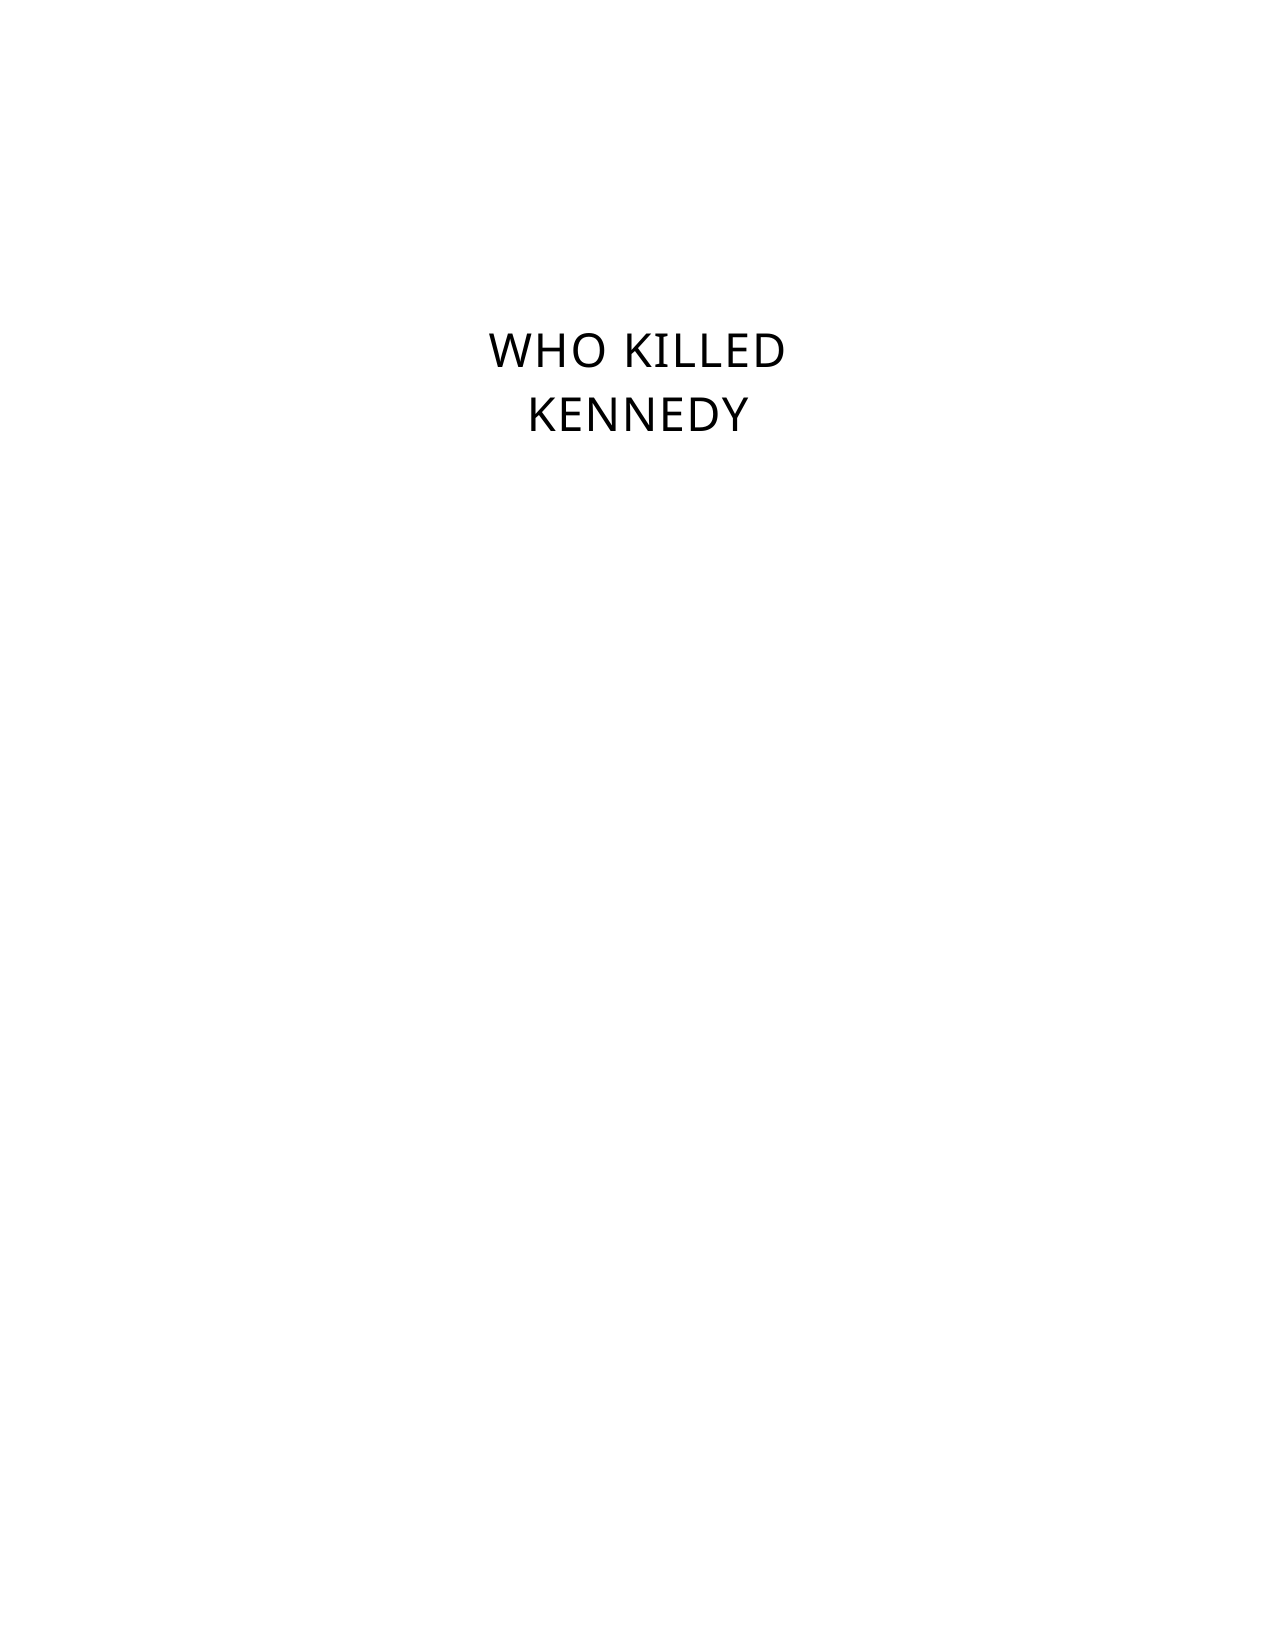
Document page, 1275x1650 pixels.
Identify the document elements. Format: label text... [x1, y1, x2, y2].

text WHO KILLED [118, 317, 1157, 381]
text KENNEDY [118, 381, 1157, 445]
